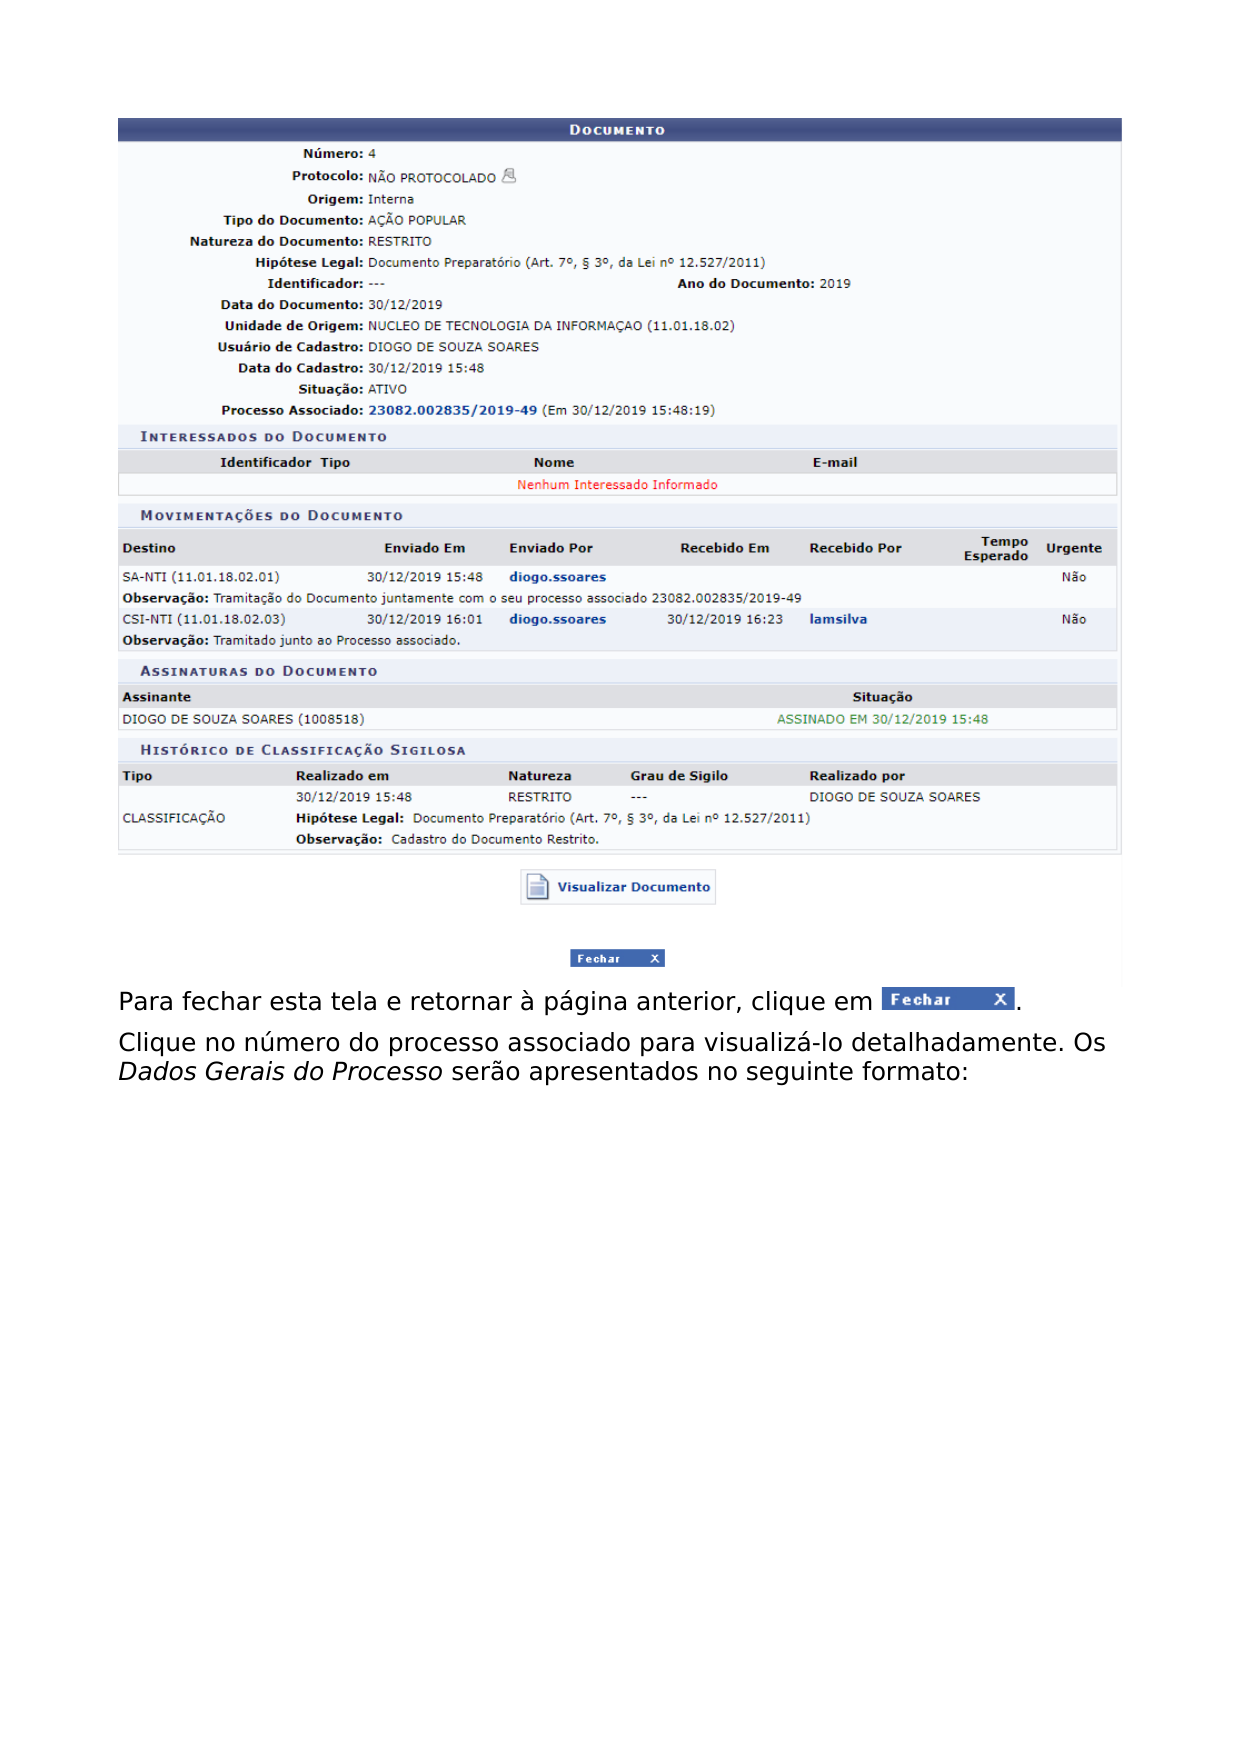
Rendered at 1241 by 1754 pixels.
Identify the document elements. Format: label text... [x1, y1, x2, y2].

text Para fechar esta tela e retornar à página anterior, clique em . [118, 987, 1122, 1016]
picture [118, 118, 1123, 1010]
text Clique no número do processo associado para visualizá-lo detalhadamente. Os Dados Gerais do Processo serão apresentados no seguinte formato: [118, 1028, 1122, 1087]
